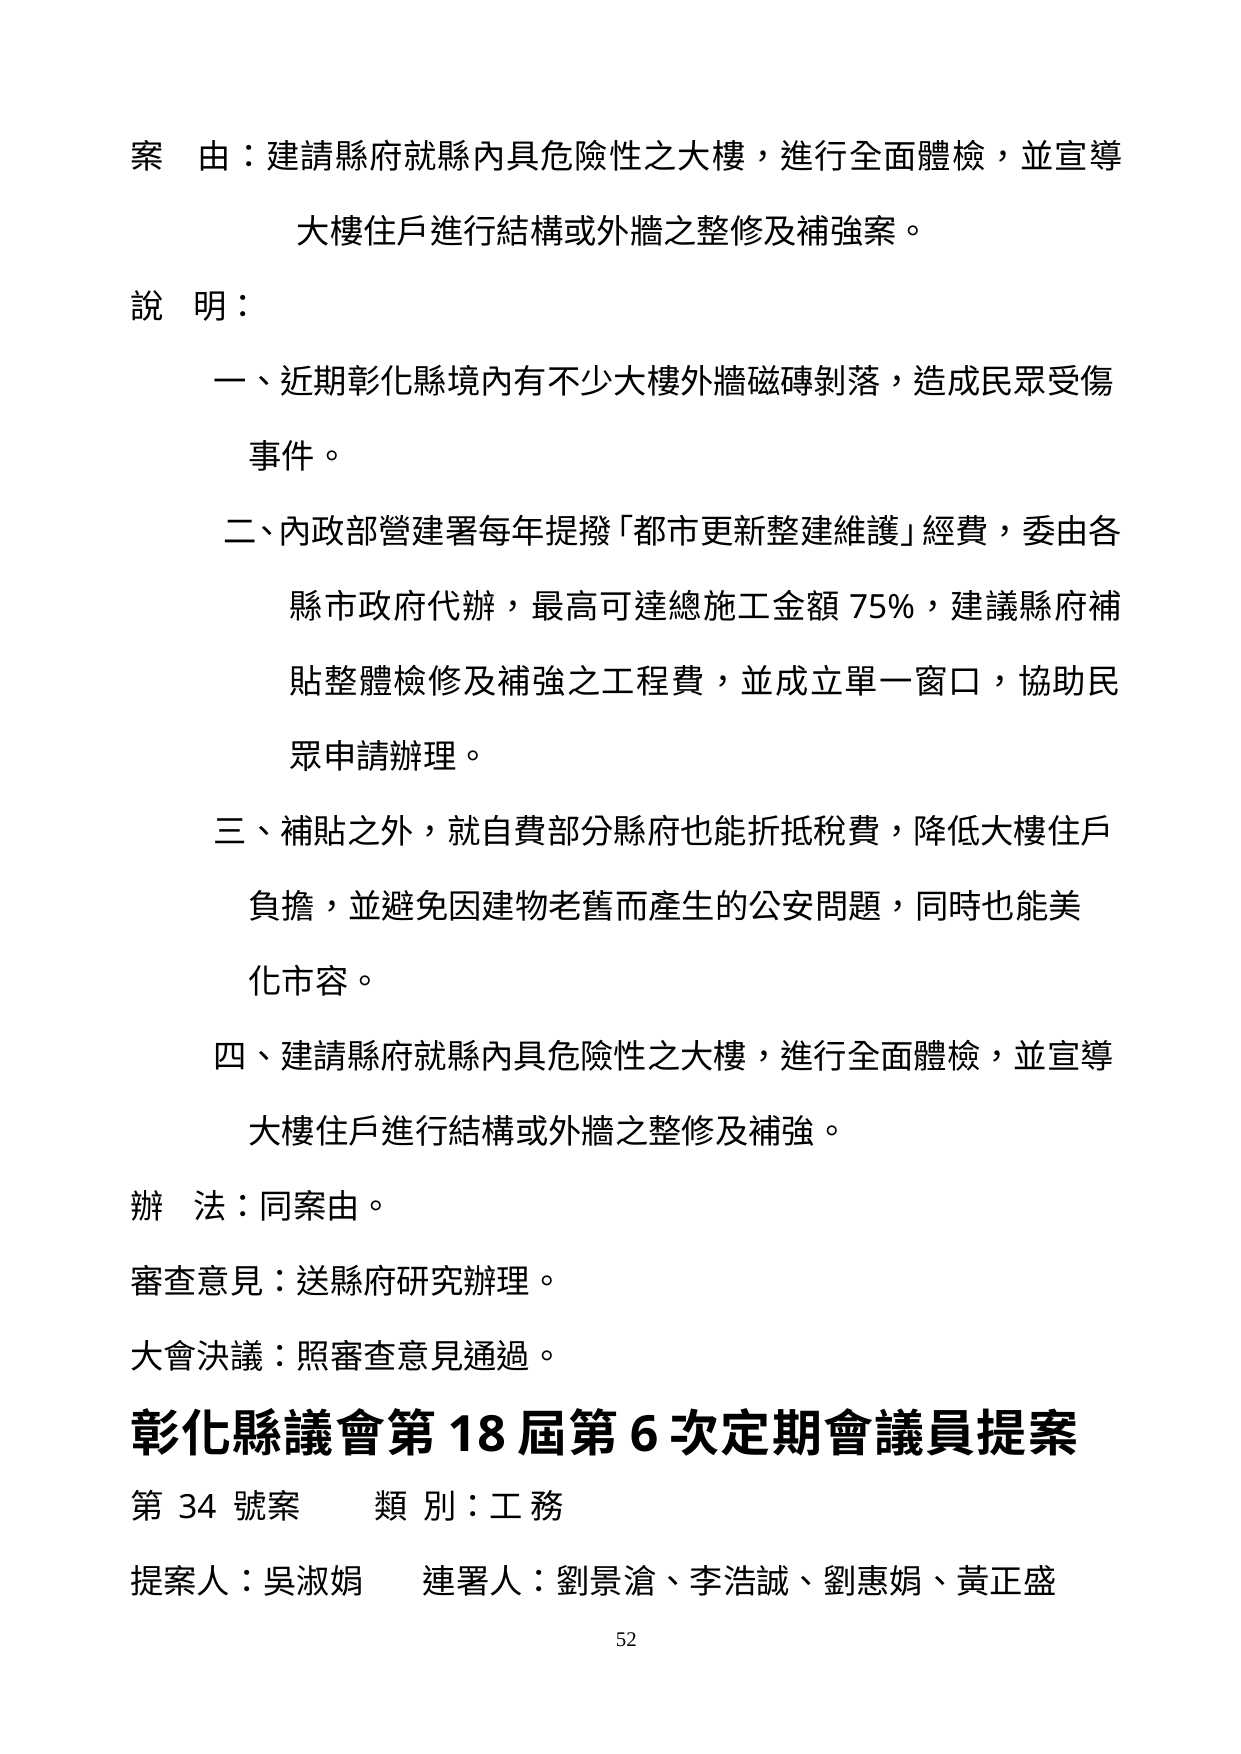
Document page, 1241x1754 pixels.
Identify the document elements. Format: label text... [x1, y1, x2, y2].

text 彰化縣議會第18屆第6次定期會議員提案 [130, 1392, 1122, 1467]
text 大樓住戶進行結構或外牆之整修及補強。 [205, 1092, 1122, 1167]
text 二、內政部營建署每年提撥「都市更新整建維護」經費，委由各縣市政府代辦，最高可達總施工金額75%，建議縣府補貼整體檢修及補強之工程費，並成立單一窗口，協助民眾申請辦理。 [223, 492, 1122, 792]
text 審查意見：送縣府研究辦理。 [130, 1242, 1122, 1317]
text 負擔，並避免因建物老舊而產生的公安問題，同時也能美 [205, 867, 1122, 942]
text 辦 法：同案由。 [130, 1167, 1122, 1242]
text 化市容。 [205, 942, 1122, 1017]
text 四、建請縣府就縣內具危險性之大樓，進行全面體檢，並宣導 [205, 1017, 1122, 1092]
text 說 明： [130, 267, 1122, 342]
text 三、補貼之外，就自費部分縣府也能折抵稅費，降低大樓住戶 [205, 792, 1122, 867]
text 一、近期彰化縣境內有不少大樓外牆磁磚剝落，造成民眾受傷 [205, 342, 1122, 417]
text 案 由：建請縣府就縣內具危險性之大樓，進行全面體檢，並宣導大樓住戶進行結構或外牆之整修及補強案。 [130, 117, 1122, 267]
text 事件。 [205, 417, 1122, 492]
text 第 34 號案 類 別：工 務 [130, 1467, 1122, 1542]
text 提案人：吳淑娟 連署人：劉景滄、李浩誠、劉惠娟、黃正盛 [130, 1542, 1122, 1617]
text 大會決議：照審查意見通過。 [130, 1317, 1122, 1392]
